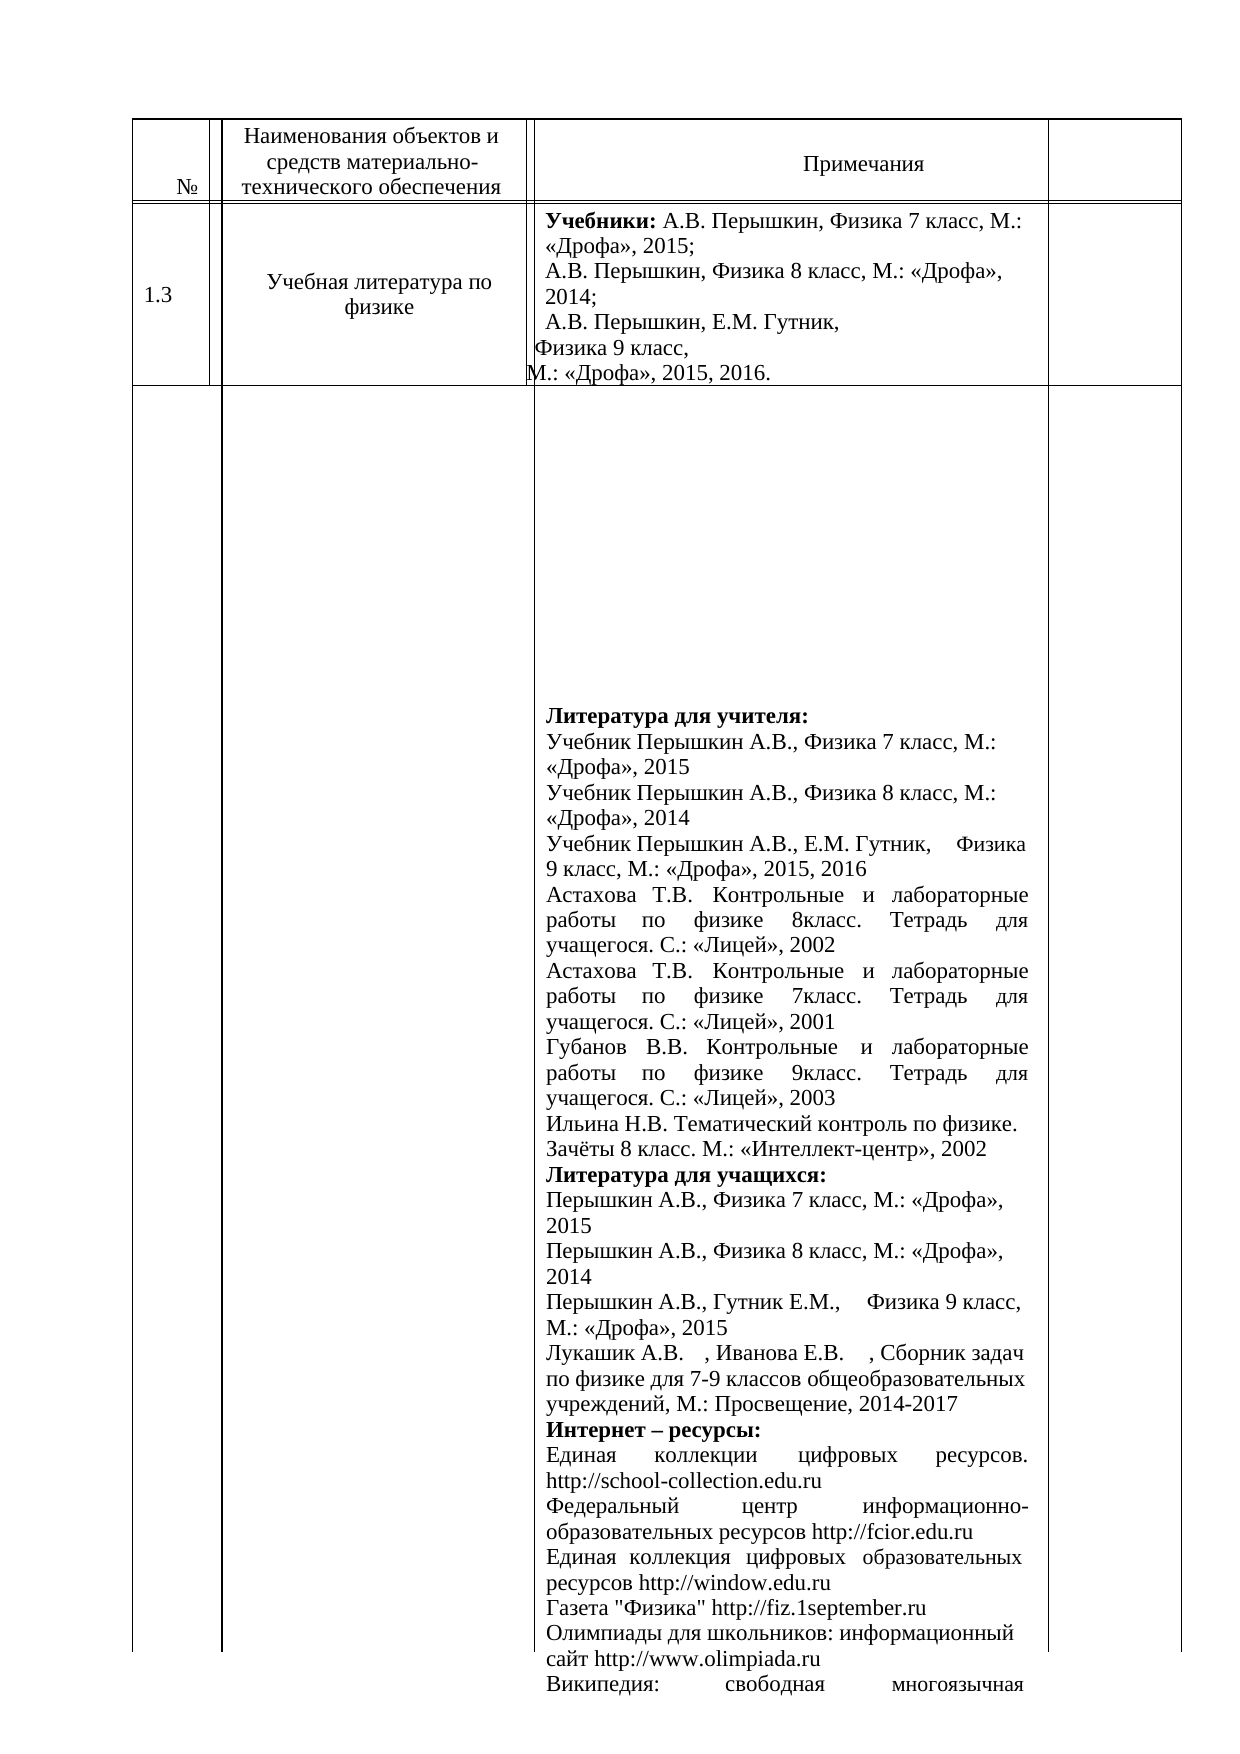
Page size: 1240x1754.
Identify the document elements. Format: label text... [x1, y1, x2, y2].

text [1049, 1366, 1181, 1391]
text Перышкин А.В., Физика 8 класс, М.: «Дрофа», [546, 1238, 1048, 1264]
text Астахова Т.В. Контрольные и лабораторные [546, 958, 1048, 983]
text Олимпиады для школьников: информационный [546, 1620, 1048, 1646]
text [1049, 983, 1181, 1009]
text М.: «Дрофа», 2015 [546, 1314, 1048, 1340]
text [1049, 1314, 1181, 1340]
text Перышкин А.В., Гутник Е.М., Физика 9 класс, [546, 1289, 1048, 1314]
text работы по физике 9класс. Тетрадь для [546, 1060, 1048, 1085]
text Учебник Перышкин А.В., Физика 8 класс, М.: [546, 780, 1048, 805]
text учащегося. С.: «Лицей», 2002 [546, 932, 1048, 958]
table_cell [210, 204, 221, 385]
table_header [527, 120, 534, 199]
text Ильина Н.В. Тематический контроль по физике. [546, 1111, 1048, 1136]
text [1049, 1544, 1181, 1569]
text [1049, 856, 1181, 882]
text [1049, 1034, 1181, 1060]
text [1049, 831, 1181, 856]
text [1049, 1442, 1181, 1468]
text [1049, 1595, 1181, 1620]
text Учебник Перышкин А.В., Физика 7 класс, М.: [546, 729, 1048, 754]
table_header [1049, 120, 1181, 199]
text [1049, 1238, 1181, 1264]
text [1049, 1289, 1181, 1314]
table_header Наименования объектов и средств материально- технического обеспечения [223, 120, 526, 199]
text [1049, 703, 1181, 729]
table_header Примечания [535, 120, 1048, 199]
text Федеральный центр информационно- [546, 1493, 1048, 1518]
text Лукашик А.В. , Иванова Е.В. , Сборник задач [546, 1340, 1048, 1366]
text Учебник Перышкин А.В., Е.М. Гутник, Физика [546, 831, 1048, 856]
text образовательных ресурсов http://fcior.edu.ru [546, 1519, 1048, 1544]
table_cell Учебники: А.В. Перышкин, Физика 7 класс, М.: «Дрофа», 2015; А.В. Перышкин, Физика 8 класс, М.: «Дрофа», 2014; А.В. Перышкин, Е.М. Гутник, Физика 9 класс, М.: «Дрофа», 2015, 2016. [1049, 204, 1181, 385]
text Литература для учителя: [546, 703, 1048, 729]
text Литература для учащихся: [546, 1162, 1048, 1187]
text «Дрофа», 2014 [546, 805, 1048, 831]
text Википедия: свободная многоязычная [546, 1671, 1181, 1697]
text [1049, 1060, 1181, 1085]
text Зачёты 8 класс. М.: «Интеллект-центр», 2002 [546, 1136, 1048, 1161]
text Губанов В.В. Контрольные и лабораторные [546, 1034, 1048, 1060]
text [1049, 1620, 1181, 1646]
text [1049, 729, 1181, 754]
text [1049, 1468, 1181, 1493]
text работы по физике 8класс. Тетрадь для [546, 907, 1048, 932]
text Астахова Т.В. Контрольные и лабораторные [546, 882, 1048, 907]
text работы по физике 7класс. Тетрадь для [546, 983, 1048, 1009]
text [1049, 1187, 1181, 1213]
table_header № [133, 120, 209, 199]
text [1049, 958, 1181, 983]
text [1049, 1111, 1181, 1136]
text Газета "Физика" http://fiz.1september.ru [546, 1595, 1048, 1620]
text учащегося. С.: «Лицей», 2003 [546, 1085, 1048, 1111]
text [1049, 1417, 1181, 1442]
text сайт http://www.olimpiada.ru [546, 1646, 1181, 1671]
text [1049, 1085, 1181, 1111]
text Перышкин А.В., Физика 7 класс, М.: «Дрофа», [546, 1187, 1048, 1213]
text «Дрофа», 2015 [546, 754, 1048, 780]
text [1049, 780, 1181, 805]
text [1049, 1519, 1181, 1544]
text Единая коллекции цифровых ресурсов. [546, 1442, 1048, 1468]
text [1049, 1213, 1181, 1238]
text [1049, 1391, 1181, 1416]
text [1049, 1569, 1181, 1595]
text [1049, 1136, 1181, 1161]
text Интернет – ресурсы: [546, 1417, 1048, 1442]
text Единая коллекция цифровых образовательных [546, 1544, 1048, 1569]
text [1049, 1264, 1181, 1289]
text [1049, 754, 1181, 780]
text [1049, 882, 1181, 907]
text учащегося. С.: «Лицей», 2001 [546, 1009, 1048, 1034]
text учреждений, М.: Просвещение, 2014-2017 [546, 1391, 1048, 1416]
text 9 класс, М.: «Дрофа», 2015, 2016 [546, 856, 1048, 882]
table_cell Учебная литература по физике [223, 204, 526, 385]
text http://school-collection.edu.ru [546, 1468, 1048, 1493]
table_cell Учебники: А.В. Перышкин, Физика 7 класс, М.: «Дрофа», 2015; А.В. Перышкин, Физика 8 класс, М.: «Дрофа», 2014; А.В. Перышкин, Е.М. Гутник, Физика 9 класс, М.: «Дрофа», 2015, 2016. [535, 204, 1048, 385]
text 2014 [546, 1264, 1048, 1289]
text ресурсов http://window.edu.ru [546, 1569, 1048, 1595]
text [1049, 1162, 1181, 1187]
text [1049, 1493, 1181, 1518]
text [1049, 932, 1181, 958]
text [1049, 805, 1181, 831]
text по физике для 7-9 классов общеобразовательных [546, 1366, 1048, 1391]
table_cell 1.3 [133, 204, 209, 385]
text [1049, 1009, 1181, 1034]
text 2015 [546, 1213, 1048, 1238]
text [1049, 907, 1181, 932]
text [1049, 1340, 1181, 1366]
